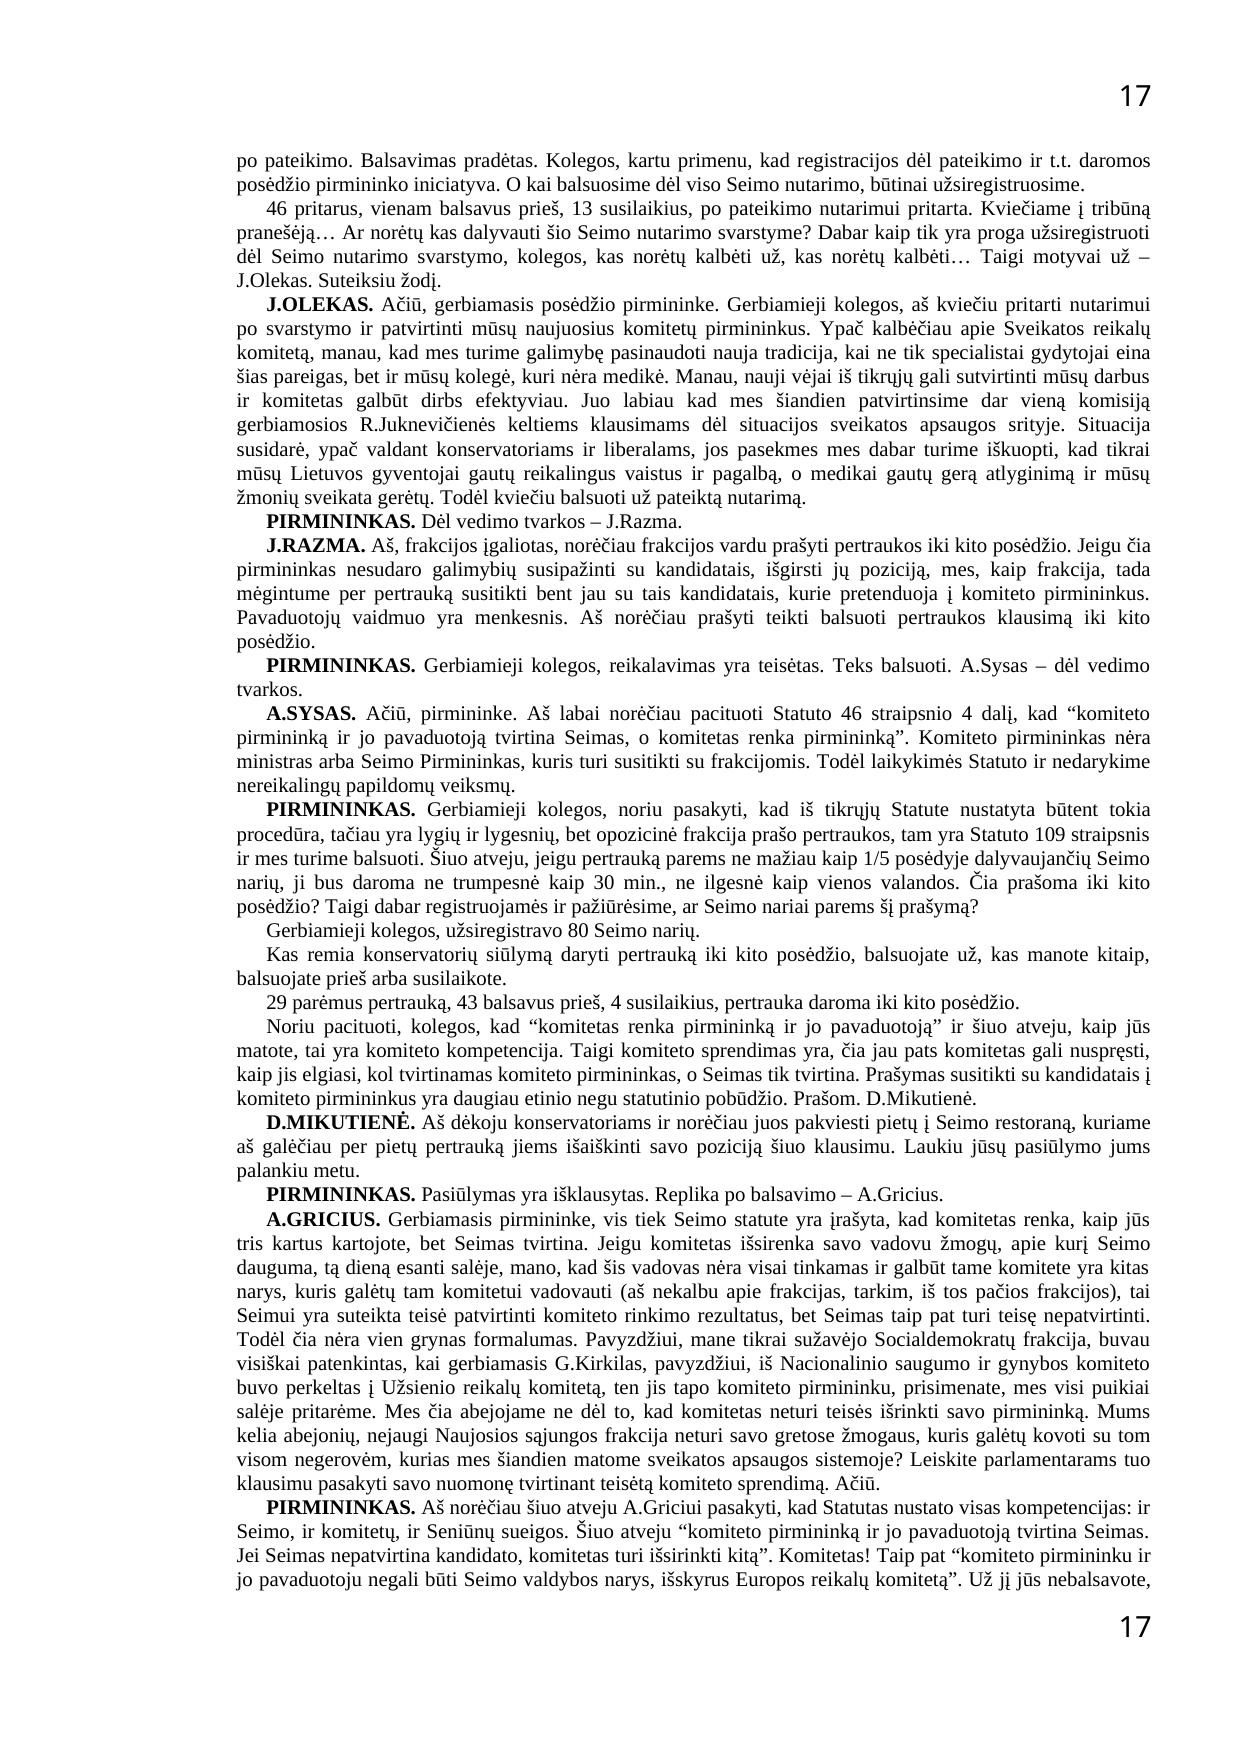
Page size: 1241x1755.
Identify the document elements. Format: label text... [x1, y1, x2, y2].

text po pateikimo. Balsavimas pradėtas. Kolegos, kartu primenu, kad registracijos dėl pateikimo ir t.t. daromos posėdžio pirmininko iniciatyva. O kai balsuosime dėl viso Seimo nutarimo, būtinai užsiregistruosime. [236, 148, 1152, 196]
text 29 parėmus pertrauką, 43 balsavus prieš, 4 susilaikius, pertrauka daroma iki kito posėdžio. [236, 990, 1152, 1014]
text PIRMININKAS. Dėl vedimo tvarkos – J.Razma. [236, 509, 1152, 533]
text J.OLEKAS. Ačiū, gerbiamasis posėdžio pirmininke. Gerbiamieji kolegos, aš kviečiu pritarti nutarimui po svarstymo ir patvirtinti mūsų naujuosius komitetų pirmininkus. Ypač kalbėčiau apie Sveikatos reikalų komitetą, manau, kad mes turime galimybę pasinaudoti nauja tradicija, kai ne tik specialistai gydytojai eina šias pareigas, bet ir mūsų kolegė, kuri nėra medikė. Manau, nauji vėjai iš tikrųjų gali sutvirtinti mūsų darbus ir komitetas galbūt dirbs efektyviau. Juo labiau kad mes šiandien patvirtinsime dar vieną komisiją gerbiamosios R.Juknevičienės keltiems klausimams dėl situacijos sveikatos apsaugos srityje. Situacija susidarė, ypač valdant konservatoriams ir liberalams, jos pasekmes mes dabar turime iškuopti, kad tikrai mūsų Lietuvos gyventojai gautų reikalingus vaistus ir pagalbą, o medikai gautų gerą atlyginimą ir mūsų žmonių sveikata gerėtų. Todėl kviečiu balsuoti už pateiktą nutarimą. [236, 292, 1152, 509]
text PIRMININKAS. Gerbiamieji kolegos, noriu pasakyti, kad iš tikrųjų Statute nustatyta būtent tokia procedūra, tačiau yra lygių ir lygesnių, bet opozicinė frakcija prašo pertraukos, tam yra Statuto 109 straipsnis ir mes turime balsuoti. Šiuo atveju, jeigu pertrauką parems ne mažiau kaip 1/5 posėdyje dalyvaujančių Seimo narių, ji bus daroma ne trumpesnė kaip 30 min., ne ilgesnė kaip vienos valandos. Čia prašoma iki kito posėdžio? Taigi dabar registruojamės ir pažiūrėsime, ar Seimo nariai parems šį prašymą? [236, 797, 1152, 918]
text J.RAZMA. Aš, frakcijos įgaliotas, norėčiau frakcijos vardu prašyti pertraukos iki kito posėdžio. Jeigu čia pirmininkas nesudaro galimybių susipažinti su kandidatais, išgirsti jų poziciją, mes, kaip frakcija, tada mėgintume per pertrauką susitikti bent jau su tais kandidatais, kurie pretenduoja į komiteto pirmininkus. Pavaduotojų vaidmuo yra menkesnis. Aš norėčiau prašyti teikti balsuoti pertraukos klausimą iki kito posėdžio. [236, 533, 1152, 653]
text 46 pritarus, vienam balsavus prieš, 13 susilaikius, po pateikimo nutarimui pritarta. Kviečiame į tribūną pranešėją… Ar norėtų kas dalyvauti šio Seimo nutarimo svarstyme? Dabar kaip tik yra proga užsiregistruoti dėl Seimo nutarimo svarstymo, kolegos, kas norėtų kalbėti už, kas norėtų kalbėti… Taigi motyvai už – J.Olekas. Suteiksiu žodį. [236, 196, 1152, 292]
text Noriu pacituoti, kolegos, kad “komitetas renka pirmininką ir jo pavaduotoją” ir šiuo atveju, kaip jūs matote, tai yra komiteto kompetencija. Taigi komiteto sprendimas yra, čia jau pats komitetas gali nuspręsti, kaip jis elgiasi, kol tvirtinamas komiteto pirmininkas, o Seimas tik tvirtina. Prašymas susitikti su kandidatais į komiteto pirmininkus yra daugiau etinio negu statutinio pobūdžio. Prašom. D.Mikutienė. [236, 1014, 1152, 1110]
text A.GRICIUS. Gerbiamasis pirmininke, vis tiek Seimo statute yra įrašyta, kad komitetas renka, kaip jūs tris kartus kartojote, bet Seimas tvirtina. Jeigu komitetas išsirenka savo vadovu žmogų, apie kurį Seimo dauguma, tą dieną esanti salėje, mano, kad šis vadovas nėra visai tinkamas ir galbūt tame komitete yra kitas narys, kuris galėtų tam komitetui vadovauti (aš nekalbu apie frakcijas, tarkim, iš tos pačios frakcijos), tai Seimui yra suteikta teisė patvirtinti komiteto rinkimo rezultatus, bet Seimas taip pat turi teisę nepatvirtinti. Todėl čia nėra vien grynas formalumas. Pavyzdžiui, mane tikrai sužavėjo Socialdemokratų frakcija, buvau visiškai patenkintas, kai gerbiamasis G.Kirkilas, pavyzdžiui, iš Nacionalinio saugumo ir gynybos komiteto buvo perkeltas į Užsienio reikalų komitetą, ten jis tapo komiteto pirmininku, prisimenate, mes visi puikiai salėje pritarėme. Mes čia abejojame ne dėl to, kad komitetas neturi teisės išrinkti savo pirmininką. Mums kelia abejonių, nejaugi Naujosios sąjungos frakcija neturi savo gretose žmogaus, kuris galėtų kovoti su tom visom negerovėm, kurias mes šiandien matome sveikatos apsaugos sistemoje? Leiskite parlamentarams tuo klausimu pasakyti savo nuomonę tvirtinant teisėtą komiteto sprendimą. Ačiū. [236, 1206, 1152, 1495]
text PIRMININKAS. Aš norėčiau šiuo atveju A.Griciui pasakyti, kad Statutas nustato visas kompetencijas: ir Seimo, ir komitetų, ir Seniūnų sueigos. Šiuo atveju “komiteto pirmininką ir jo pavaduotoją tvirtina Seimas. Jei Seimas nepatvirtina kandidato, komitetas turi išsirinkti kitą”. Komitetas! Taip pat “komiteto pirmininku ir jo pavaduotoju negali būti Seimo valdybos narys, išskyrus Europos reikalų komitetą”. Už jį jūs nebalsavote, [236, 1495, 1152, 1591]
text D.MIKUTIENĖ. Aš dėkoju konservatoriams ir norėčiau juos pakviesti pietų į Seimo restoraną, kuriame aš galėčiau per pietų pertrauką jiems išaiškinti savo poziciją šiuo klausimu. Laukiu jūsų pasiūlymo jums palankiu metu. [236, 1110, 1152, 1182]
text A.SYSAS. Ačiū, pirmininke. Aš labai norėčiau pacituoti Statuto 46 straipsnio 4 dalį, kad “komiteto pirmininką ir jo pavaduotoją tvirtina Seimas, o komitetas renka pirmininką”. Komiteto pirmininkas nėra ministras arba Seimo Pirmininkas, kuris turi susitikti su frakcijomis. Todėl laikykimės Statuto ir nedarykime nereikalingų papildomų veiksmų. [236, 701, 1152, 797]
text Kas remia konservatorių siūlymą daryti pertrauką iki kito posėdžio, balsuojate už, kas manote kitaip, balsuojate prieš arba susilaikote. [236, 942, 1152, 990]
text PIRMININKAS. Gerbiamieji kolegos, reikalavimas yra teisėtas. Teks balsuoti. A.Sysas – dėl vedimo tvarkos. [236, 653, 1152, 701]
text Gerbiamieji kolegos, užsiregistravo 80 Seimo narių. [236, 918, 1152, 942]
text PIRMININKAS. Pasiūlymas yra išklausytas. Replika po balsavimo – A.Gricius. [236, 1182, 1152, 1206]
